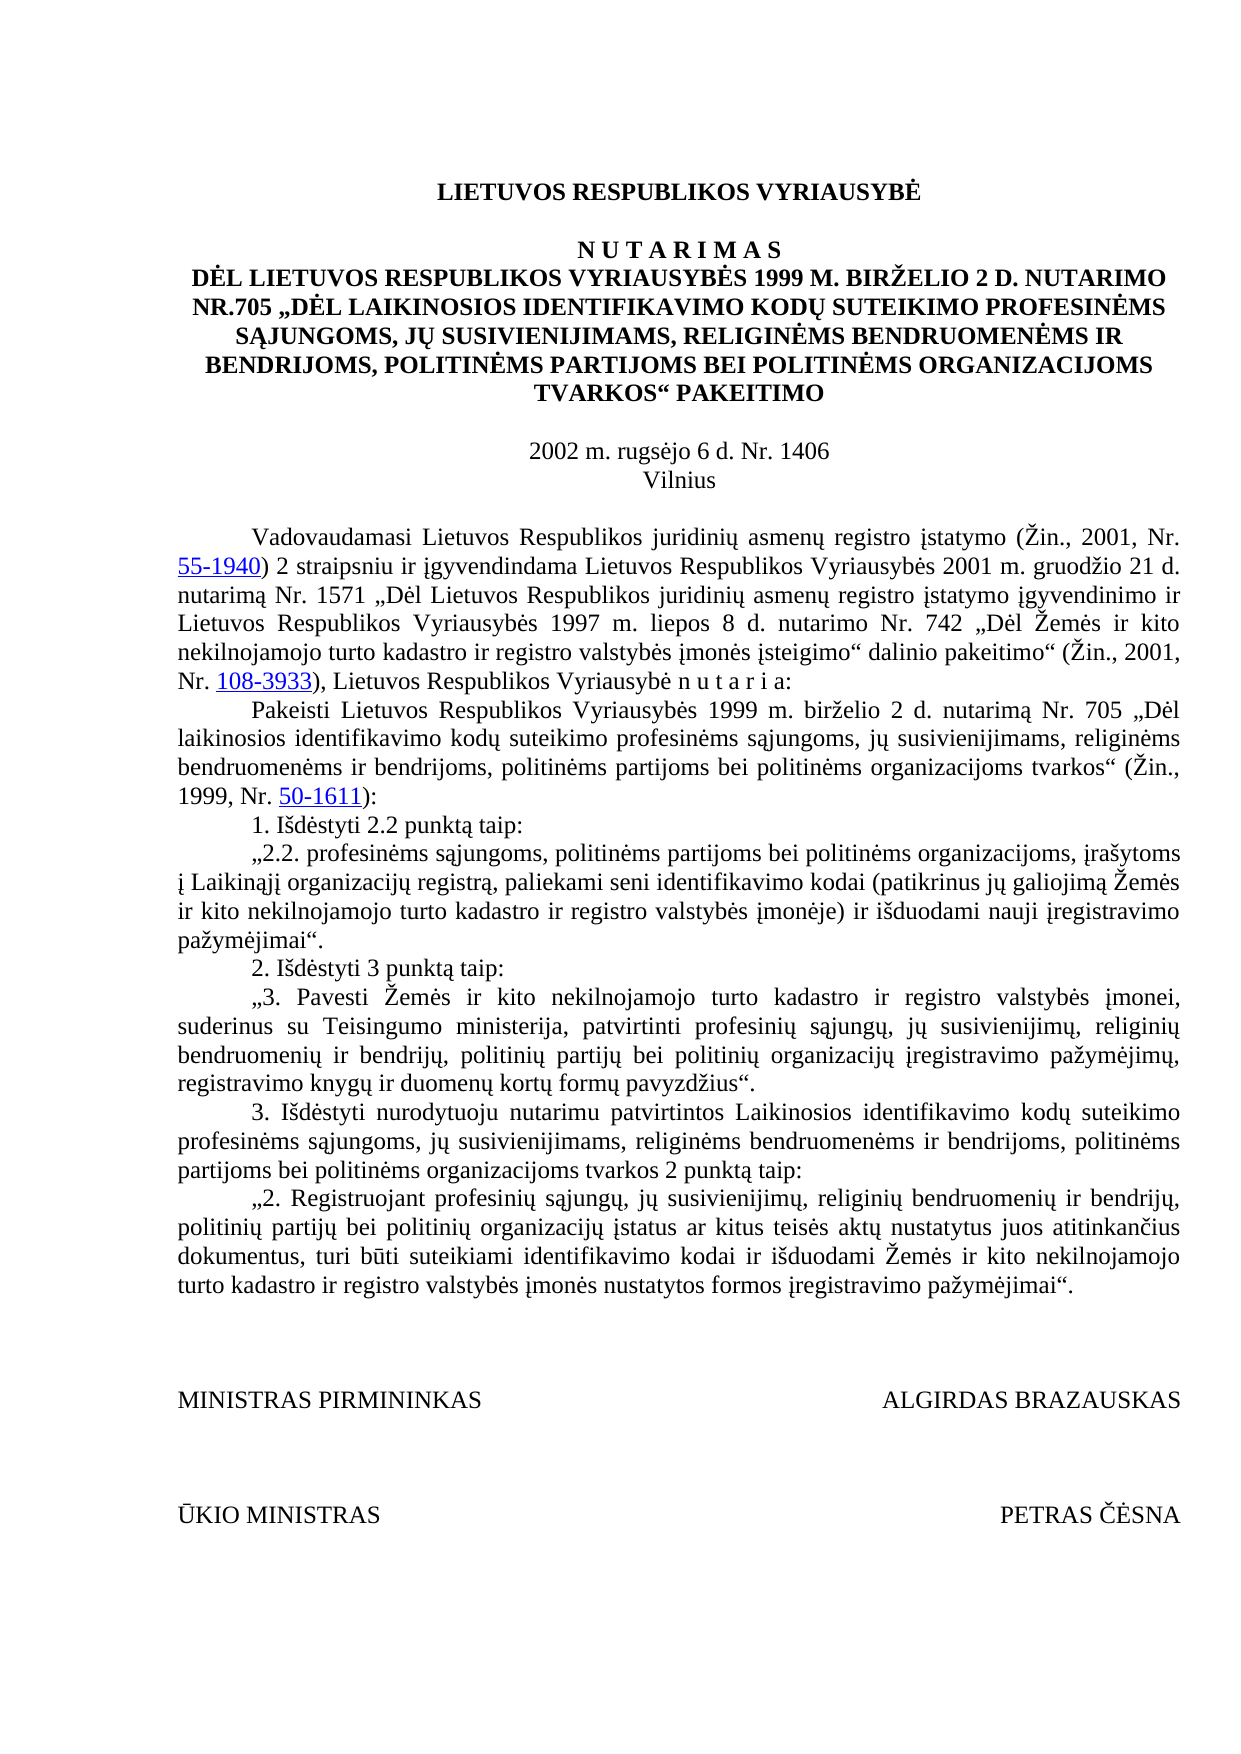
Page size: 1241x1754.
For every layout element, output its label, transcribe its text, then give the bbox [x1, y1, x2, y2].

text N U T A R I M A S [177, 235, 1181, 263]
text „2.2. profesinėms sąjungoms, politinėms partijoms bei politinėms organizacijoms, įrašytoms į Laikinąjį organizacijų registrą, paliekami seni identifikavimo kodai (patikrinus jų galiojimą Žemės ir kito nekilnojamojo turto kadastro ir registro valstybės įmonėje) ir išduodami nauji įregistravimo pažymėjimai“. [177, 838, 1181, 953]
text ŪKIO MINISTRAS PETRAS ČĖSNA [177, 1500, 1181, 1528]
text 2002 m. rugsėjo 6 d. Nr. 1406 [177, 436, 1181, 465]
text 1. Išdėstyti 2.2 punktą taip: [177, 810, 1181, 838]
text Pakeisti Lietuvos Respublikos Vyriausybės 1999 m. birželio 2 d. nutarimą Nr. 705 „Dėl laikinosios identifikavimo kodų suteikimo profesinėms sąjungoms, jų susivienijimams, religinėms bendruomenėms ir bendrijoms, politinėms partijoms bei politinėms organizacijoms tvarkos“ (Žin., 1999, Nr. 50-1611): [177, 695, 1181, 810]
text Vadovaudamasi Lietuvos Respublikos juridinių asmenų registro įstatymo (Žin., 2001, Nr. 55-1940) 2 straipsniu ir įgyvendindama Lietuvos Respublikos Vyriausybės 2001 m. gruodžio 21 d. nutarimą Nr. 1571 „Dėl Lietuvos Respublikos juridinių asmenų registro įstatymo įgyvendinimo ir Lietuvos Respublikos Vyriausybės 1997 m. liepos 8 d. nutarimo Nr. 742 „Dėl Žemės ir kito nekilnojamojo turto kadastro ir registro valstybės įmonės įsteigimo“ dalinio pakeitimo“ (Žin., 2001, Nr. 108-3933), Lietuvos Respublikos Vyriausybė nutaria: [177, 522, 1181, 695]
text „3. Pavesti Žemės ir kito nekilnojamojo turto kadastro ir registro valstybės įmonei, suderinus su Teisingumo ministerija, patvirtinti profesinių sąjungų, jų susivienijimų, religinių bendruomenių ir bendrijų, politinių partijų bei politinių organizacijų įregistravimo pažymėjimų, registravimo knygų ir duomenų kortų formų pavyzdžius“. [177, 982, 1181, 1097]
text LIETUVOS RESPUBLIKOS VYRIAUSYBĖ [177, 177, 1181, 206]
text Vilnius [177, 465, 1181, 493]
text 3. Išdėstyti nurodytuoju nutarimu patvirtintos Laikinosios identifikavimo kodų suteikimo profesinėms sąjungoms, jų susivienijimams, religinėms bendruomenėms ir bendrijoms, politinėms partijoms bei politinėms organizacijoms tvarkos 2 punktą taip: [177, 1097, 1181, 1183]
text 2. Išdėstyti 3 punktą taip: [177, 953, 1181, 982]
text MINISTRAS PIRMININKAS ALGIRDAS BRAZAUSKAS [177, 1385, 1181, 1413]
text „2. Registruojant profesinių sąjungų, jų susivienijimų, religinių bendruomenių ir bendrijų, politinių partijų bei politinių organizacijų įstatus ar kitus teisės aktų nustatytus juos atitinkančius dokumentus, turi būti suteikiami identifikavimo kodai ir išduodami Žemės ir kito nekilnojamojo turto kadastro ir registro valstybės įmonės nustatytos formos įregistravimo pažymėjimai“. [177, 1183, 1181, 1298]
text DĖL LIETUVOS RESPUBLIKOS VYRIAUSYBĖS 1999 M. BIRŽELIO 2 D. NUTARIMO NR.705 „DĖL LAIKINOSIOS IDENTIFIKAVIMO KODŲ SUTEIKIMO PROFESINĖMS SĄJUNGOMS, JŲ SUSIVIENIJIMAMS, RELIGINĖMS BENDRUOMENĖMS IR BENDRIJOMS, POLITINĖMS PARTIJOMS BEI POLITINĖMS ORGANIZACIJOMS TVARKOS“ PAKEITIMO [177, 263, 1181, 407]
